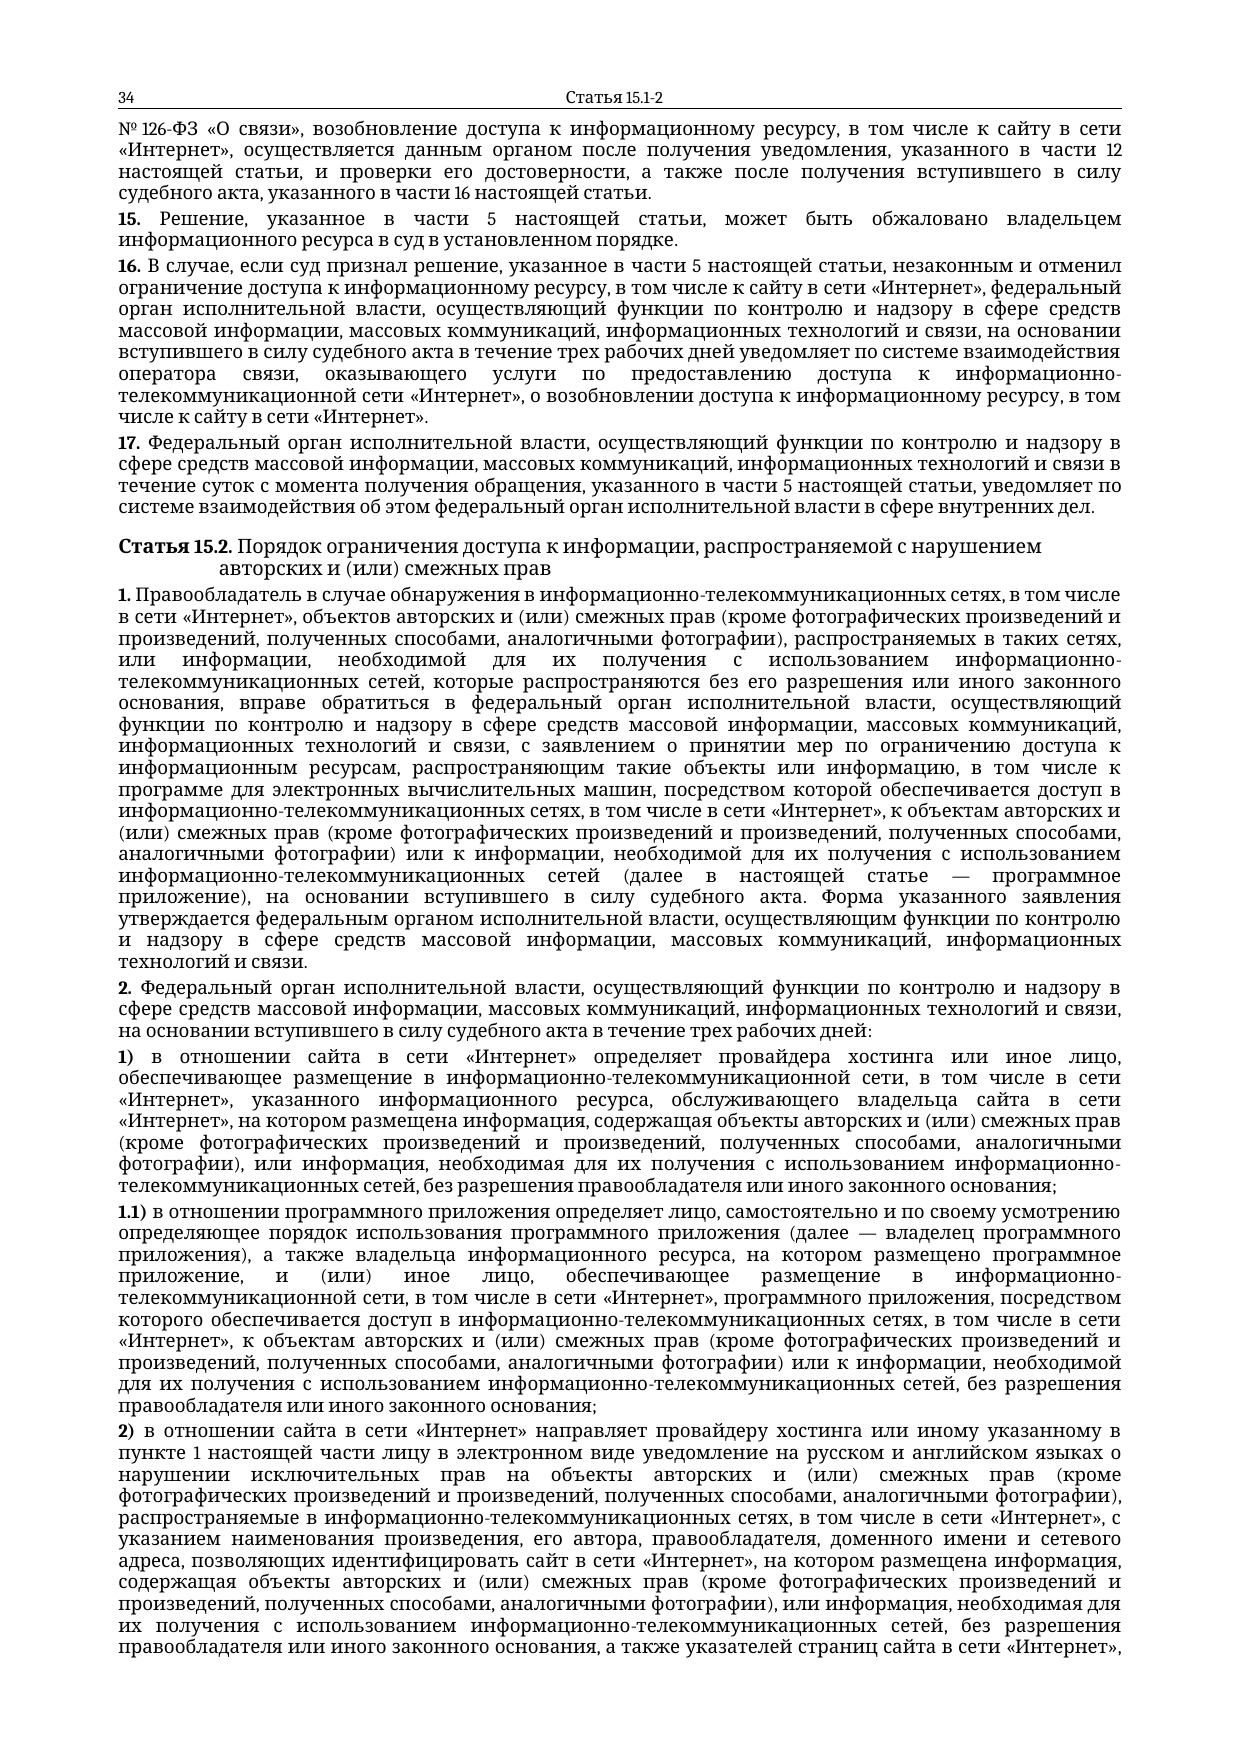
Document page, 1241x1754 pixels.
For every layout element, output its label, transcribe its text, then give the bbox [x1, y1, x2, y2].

text № 126-ФЗ «О связи», возобновление доступа к информационному ресурсу, в том числе к сайту в сети «Интернет», осуществляется данным органом после получения уведомления, указанного в части 12 настоящей статьи, и проверки его достоверности, а также после получения вступившего в силу судебного акта, указанного в части 16 настоящей статьи. [118, 118, 1122, 204]
text 15. Решение, указанное в части 5 настоящей статьи, может быть обжаловано владельцем информационного ресурса в суд в установленном порядке. [118, 208, 1122, 252]
text 1. Правообладатель в случае обнаружения в информационно-телекоммуникационных сетях, в том числе в сети «Интернет», объектов авторских и (или) смежных прав (кроме фотографических произведений и произведений, полученных способами, аналогичными фотографии), распространяемых в таких сетях, или информации, необходимой для их получения с использованием информационно-телекоммуникационных сетей, которые распространяются без его разрешения или иного законного основания, вправе обратиться в федеральный орган исполнительной власти, осуществляющий функции по контролю и надзору в сфере средств массовой информации, массовых коммуникаций, информационных технологий и связи, с заявлением о принятии мер по ограничению доступа к информационным ресурсам, распространяющим такие объекты или информацию, в том числе к программе для электронных вычислительных машин, посредством которой обеспечивается доступ в информационно-телекоммуникационных сетях, в том числе в сети «Интернет», к объектам авторских и (или) смежных прав (кроме фотографических произведений и произведений, полученных способами, аналогичными фотографии) или к информации, необходимой для их получения с использованием информационно-телекоммуникационных сетей (далее в настоящей статье — программное приложение), на основании вступившего в силу судебного акта. Форма указанного заявления утверждается федеральным органом исполнительной власти, осуществляющим функции по контролю и надзору в сфере средств массовой информации, массовых коммуникаций, информационных технологий и связи. [118, 585, 1122, 973]
text 16. В случае, если суд признал решение, указанное в части 5 настоящей статьи, незаконным и отменил ограничение доступа к информационному ресурсу, в том числе к сайту в сети «Интернет», федеральный орган исполнительной власти, осуществляющий функции по контролю и надзору в сфере средств массовой информации, массовых коммуникаций, информационных технологий и связи, на основании вступившего в силу судебного акта в течение трех рабочих дней уведомляет по системе взаимодействия оператора связи, оказывающего услуги по предоставлению доступа к информационно-телекоммуникационной сети «Интернет», о возобновлении доступа к информационному ресурсу, в том числе к сайту в сети «Интернет». [118, 256, 1122, 428]
text 17. Федеральный орган исполнительной власти, осуществляющий функции по контролю и надзору в сфере средств массовой информации, массовых коммуникаций, информационных технологий и связи в течение суток с момента получения обращения, указанного в части 5 настоящей статьи, уведомляет по системе взаимодействия об этом федеральный орган исполнительной власти в сфере внутренних дел. [118, 432, 1122, 519]
text 1) в отношении сайта в сети «Интернет» определяет провайдера хостинга или иное лицо, обеспечивающее размещение в информационно-телекоммуникационной сети, в том числе в сети «Интернет», указанного информационного ресурса, обслуживающего владельца сайта в сети «Интернет», на котором размещена информация, содержащая объекты авторских и (или) смежных прав (кроме фотографических произведений и произведений, полученных способами, аналогичными фотографии), или информация, необходимая для их получения с использованием информационно-телекоммуникационных сетей, без разрешения правообладателя или иного законного основания; [118, 1046, 1122, 1197]
subtitle Статья 15.2. Порядок ограничения доступа к информации, распространяемой с нарушением авторских и (или) смежных прав [118, 535, 1122, 581]
text 1.1) в отношении программного приложения определяет лицо, самостоятельно и по своему усмотрению определяющее порядок использования программного приложения (далее — владелец программного приложения), а также владельца информационного ресурса, на котором размещено программное приложение, и (или) иное лицо, обеспечивающее размещение в информационно-телекоммуникационной сети, в том числе в сети «Интернет», программного приложения, посредством которого обеспечивается доступ в информационно-телекоммуникационных сетях, в том числе в сети «Интернет», к объектам авторских и (или) смежных прав (кроме фотографических произведений и произведений, полученных способами, аналогичными фотографии) или к информации, необходимой для их получения с использованием информационно-телекоммуникационных сетей, без разрешения правообладателя или иного законного основания; [118, 1201, 1122, 1417]
text 2) в отношении сайта в сети «Интернет» направляет провайдеру хостинга или иному указанному в пункте 1 настоящей части лицу в электронном виде уведомление на русском и английском языках о нарушении исключительных прав на объекты авторских и (или) смежных прав (кроме фотографических произведений и произведений, полученных способами, аналогичными фотографии), распространяемые в информационно-телекоммуникационных сетях, в том числе в сети «Интернет», с указанием наименования произведения, его автора, правообладателя, доменного имени и сетевого адреса, позволяющих идентифицировать сайт в сети «Интернет», на котором размещена информация, содержащая объекты авторских и (или) смежных прав (кроме фотографических произведений и произведений, полученных способами, аналогичными фотографии), или информация, необходимая для их получения с использованием информационно-телекоммуникационных сетей, без разрешения правообладателя или иного законного основания, а также указателей страниц сайта в сети «Интернет», [118, 1421, 1122, 1658]
text 2. Федеральный орган исполнительной власти, осуществляющий функции по контролю и надзору в сфере средств массовой информации, массовых коммуникаций, информационных технологий и связи, на основании вступившего в силу судебного акта в течение трех рабочих дней: [118, 977, 1122, 1042]
